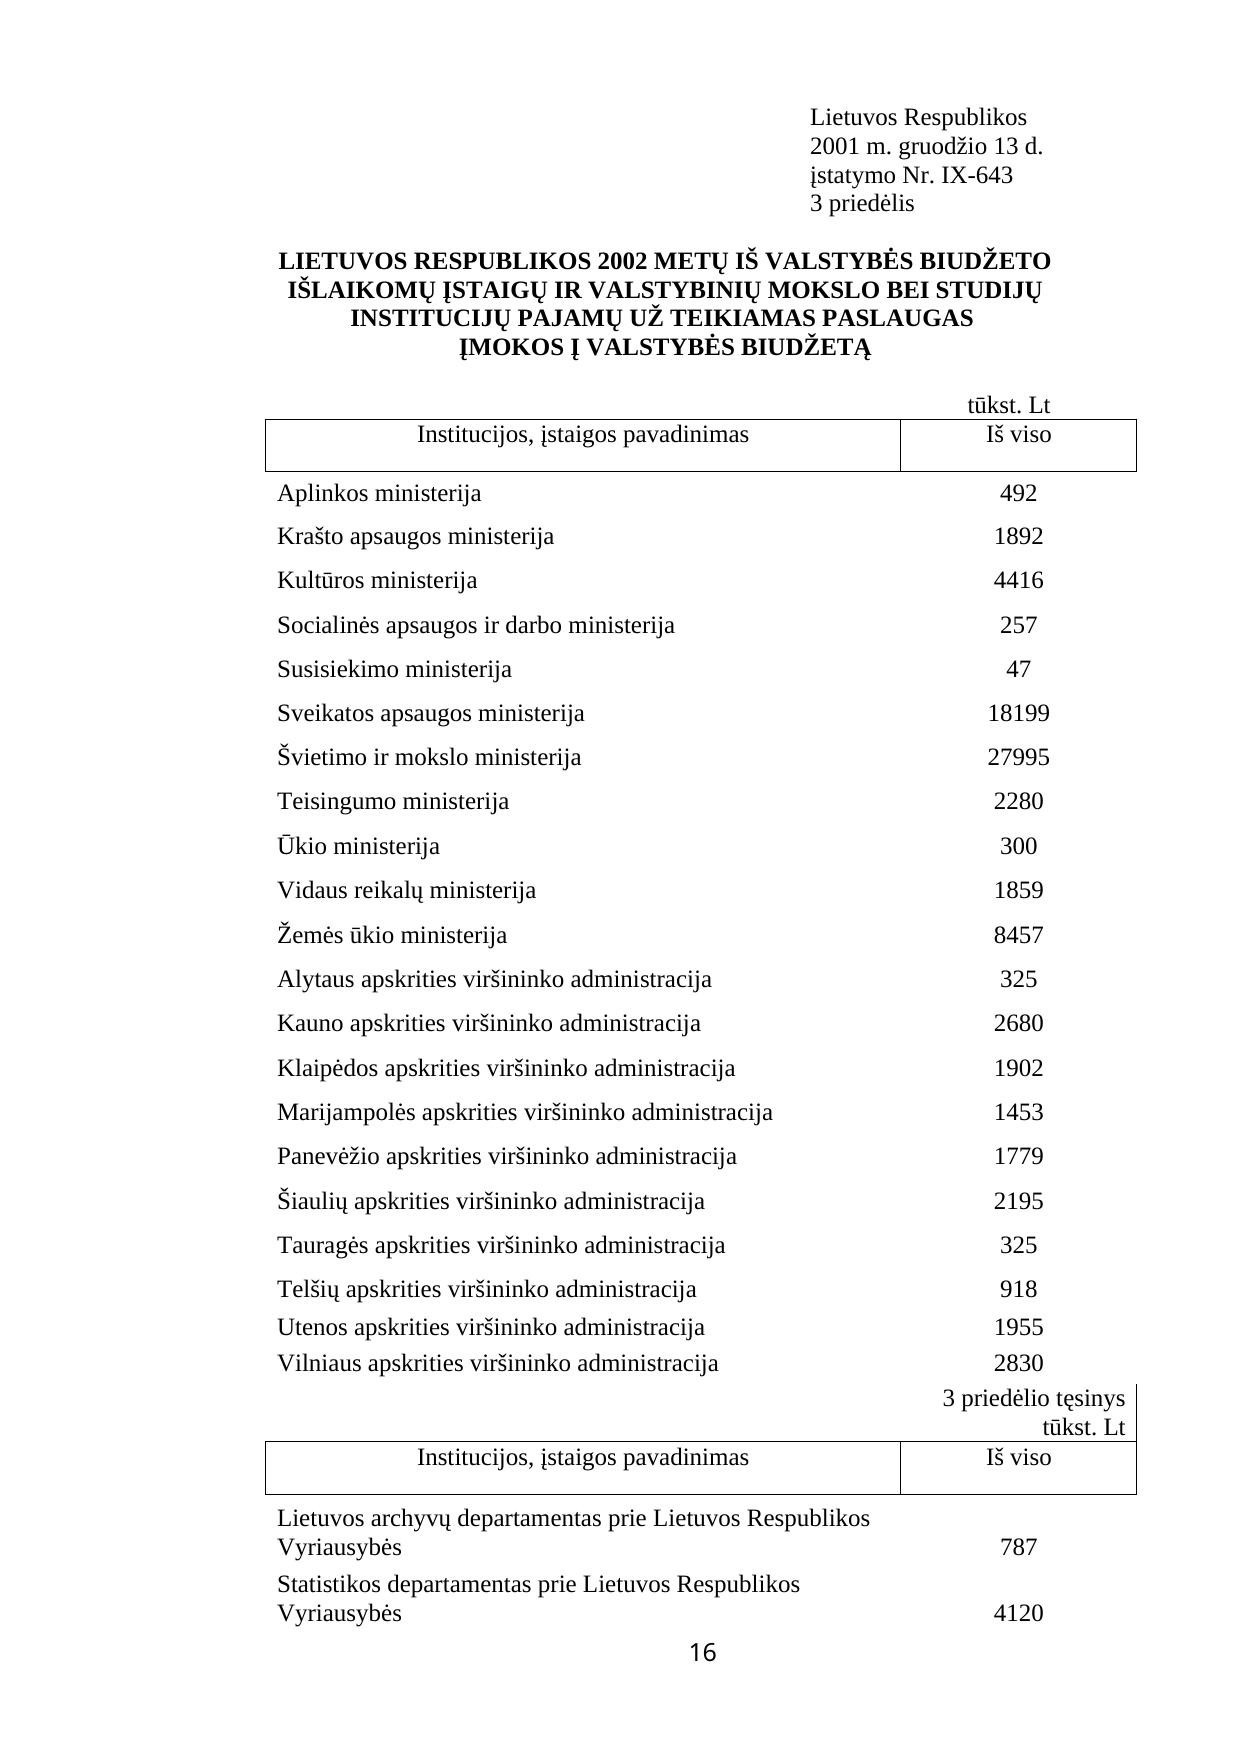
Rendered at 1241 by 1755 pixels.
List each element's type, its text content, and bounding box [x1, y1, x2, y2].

table_cell Vilniaus apskrities viršininko administracija [266, 1343, 901, 1383]
table_cell Žemės ūkio ministerija [266, 912, 901, 957]
table_cell 787 [901, 1495, 1137, 1569]
table_cell Alytaus apskrities viršininko administracija [266, 957, 901, 1000]
table_cell 27995 [901, 734, 1137, 778]
table_cell Šiaulių apskrities viršininko administracija [266, 1178, 901, 1223]
table_cell 325 [901, 1223, 1137, 1267]
text 2001 m. gruodžio 13 d. [210, 131, 1120, 160]
table_cell Iš viso [901, 1442, 1136, 1494]
table_cell Vidaus reikalų ministerija [266, 867, 901, 912]
table_cell Lietuvos archyvų departamentas prie Lietuvos Respublikos Vyriausybės [266, 1495, 901, 1569]
table_cell Sveikatos apsaugos ministerija [266, 691, 901, 734]
table_header Institucijos, įstaigos pavadinimas [266, 420, 900, 471]
table_cell Susisiekimo ministerija [266, 646, 901, 691]
table_cell Ūkio ministerija [266, 823, 901, 867]
table_cell 2830 [901, 1343, 1137, 1383]
table_cell Panevėžio apskrities viršininko administracija [266, 1133, 901, 1178]
text tūkst. Lt [210, 390, 1120, 418]
table_header Iš viso [901, 420, 1136, 471]
text 3 priedėlis [210, 188, 1120, 217]
table_cell 4416 [901, 558, 1137, 602]
table_cell 4120 [901, 1569, 1137, 1628]
table_cell 18199 [901, 691, 1137, 734]
table_cell Krašto apsaugos ministerija [266, 514, 901, 558]
table_cell Statistikos departamentas prie Lietuvos Respublikos Vyriausybės [266, 1569, 901, 1628]
table_cell Kauno apskrities viršininko administracija [266, 1000, 901, 1045]
table_cell 2195 [901, 1178, 1137, 1223]
table_cell 492 [901, 472, 1137, 513]
table_cell Kultūros ministerija [266, 558, 901, 602]
table_cell 1779 [901, 1133, 1137, 1178]
table_cell 8457 [901, 912, 1137, 957]
table_cell Marijampolės apskrities viršininko administracija [266, 1090, 901, 1133]
table_cell 1859 [901, 867, 1137, 912]
table_cell Socialinės apsaugos ir darbo ministerija [266, 602, 901, 646]
table_cell Telšių apskrities viršininko administracija [266, 1267, 901, 1311]
table_cell 325 [901, 957, 1137, 1000]
table_cell Utenos apskrities viršininko administracija [266, 1311, 901, 1342]
table_cell Klaipėdos apskrities viršininko administracija [266, 1045, 901, 1089]
table_cell 2680 [901, 1000, 1137, 1045]
table_cell Teisingumo ministerija [266, 778, 901, 823]
table_cell 918 [901, 1267, 1137, 1311]
text įstatymo Nr. IX-643 [210, 160, 1120, 188]
table_cell Aplinkos ministerija [266, 472, 901, 513]
table_cell 1892 [901, 514, 1137, 558]
table_cell 2280 [901, 778, 1137, 823]
table_cell Institucijos, įstaigos pavadinimas [266, 1442, 900, 1494]
table_cell 1902 [901, 1045, 1137, 1089]
table_cell Tauragės apskrities viršininko administracija [266, 1223, 901, 1267]
table_cell Švietimo ir mokslo ministerija [266, 734, 901, 778]
subtitle LIETUVOS RESPUBLIKOS 2002 METŲ IŠ VALSTYBĖS BIUDŽETO IŠLAIKOMŲ ĮSTAIGŲ IR VALSTYBINIŲ MOKSLO BEI STUDIJŲ INSTITUCIJŲ PAJAMŲ UŽ TEIKIAMAS PASLAUGAS ĮMOKOS Į VALSTYBĖS BIUDŽETĄ [210, 246, 1120, 361]
table_cell 257 [901, 602, 1137, 646]
table_cell 300 [901, 823, 1137, 867]
table_cell 1453 [901, 1090, 1137, 1133]
table_cell 47 [901, 646, 1137, 691]
table_cell 1955 [901, 1311, 1137, 1342]
text Lietuvos Respublikos [210, 102, 1120, 131]
table_cell 3 priedėlio tęsinys tūkst. Lt [266, 1384, 1136, 1441]
